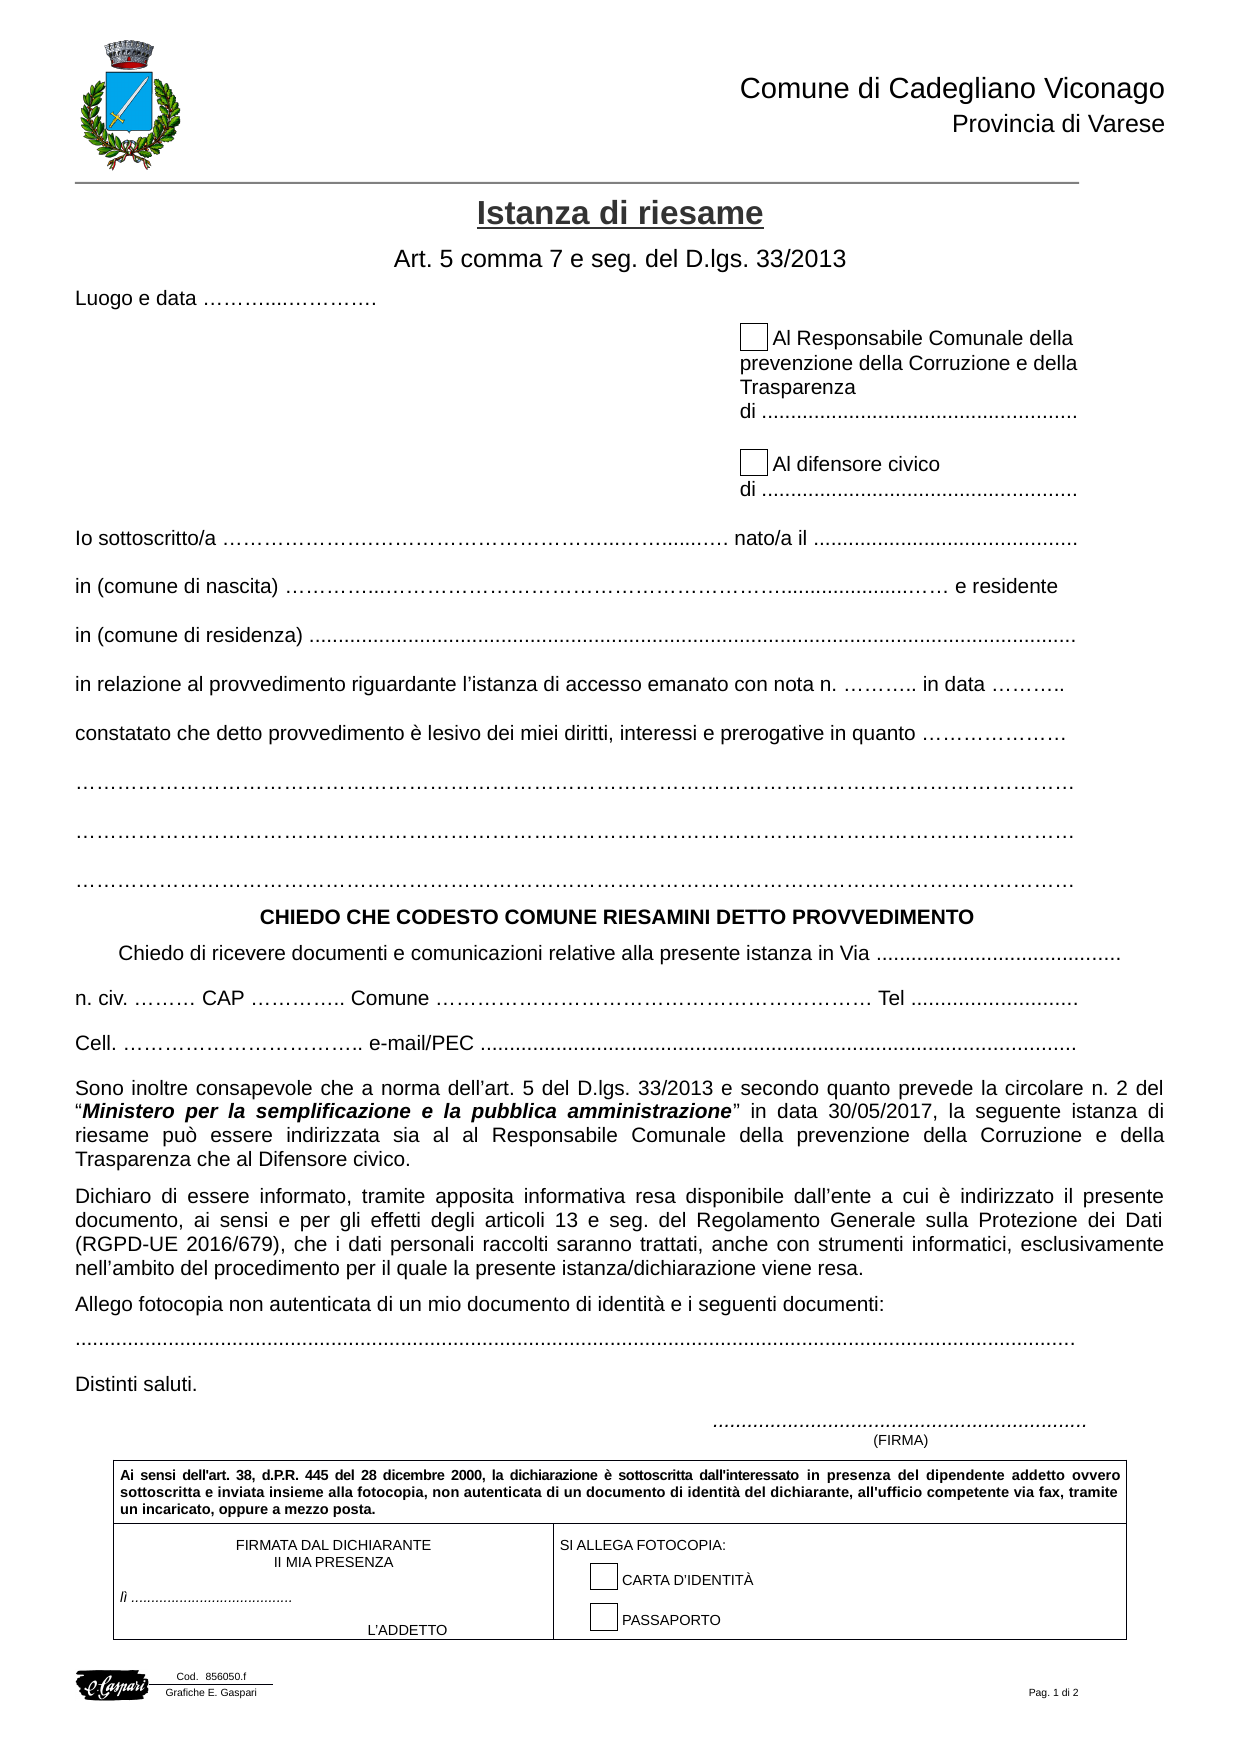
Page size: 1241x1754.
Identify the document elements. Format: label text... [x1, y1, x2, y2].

picture [79, 40, 181, 172]
text Cell. …………………………….. e-mail/PEC [75, 1031, 1165, 1054]
text CHIEDO CHE CODESTO COMUNE RIESAMINI DETTO PROVVEDIMENTO [75, 904, 1165, 928]
text ................................................................. [636, 1408, 1165, 1432]
text Comune di Cadegliano Viconago [181, 71, 1165, 104]
text ……………………………………………………………………………………………………………………………… [75, 819, 1165, 843]
text Io sottoscritto/a ………………….……………………………...…….......…. nato/a il [75, 525, 1165, 549]
text Sono inoltre consapevole che a norma dell’art. 5 del D.lgs. 33/2013 e secondo quanto prevede la circolare n. 2 del “Ministero per la semplificazione e la pubblica amministrazione” in data 30/05/2017, la seguente istanza di riesame può essere indirizzata sia al al Responsabile Comunale della prevenzione della Corruzione e della Trasparenza che al Difensore civico. [75, 1075, 1165, 1171]
picture [75, 1669, 149, 1701]
text Chiedo di ricevere documenti e comunicazioni relative alla presente istanza in Via [75, 941, 1165, 965]
text Provincia di Varese [181, 109, 1165, 138]
text ……………………………………………………………………………………………………………………………… [75, 868, 1165, 892]
text di [739, 399, 1165, 423]
text in (comune di nascita) …………...…………………………………………………......................…… e residente [75, 574, 1165, 598]
text Allego fotocopia non autenticata di un mio documento di identità e i seguenti documenti: [75, 1292, 1165, 1316]
text in (comune di residenza) [75, 623, 1165, 647]
text in relazione al provvedimento riguardante l’istanza di accesso emanato con nota n. ……….. in data ……….. [75, 672, 1165, 696]
text Al difensore civico [739, 448, 1165, 476]
text Al Responsabile Comunale della prevenzione della Corruzione e della Trasparenza [739, 322, 1165, 399]
table_cell SI ALLEGA FOTOCOPIA: CARTA D’IDENTITÀ PASSAPORTO [554, 1524, 1126, 1639]
text (FIRMA) [636, 1432, 1165, 1449]
table_cell FIRMATA DAL DICHIARANTE II MIA PRESENZA lì ........................................ L’ADDETTO [114, 1524, 553, 1639]
text n. civ. ……… CAP ………….. Comune ……………………………………………………… Tel [75, 986, 1165, 1010]
text Distinti saluti. [75, 1372, 1165, 1396]
text Dichiaro di essere informato, tramite apposita informativa resa disponibile dall’ente a cui è indirizzato il presente documento, ai sensi e per gli effetti degli articoli 13 e seg. del Regolamento Generale sulla Protezione dei Dati (RGPD-UE 2016/679), che i dati personali raccolti saranno trattati, anche con strumenti informatici, esclusivamente nell’ambito del procedimento per il quale la presente istanza/dichiarazione viene resa. [75, 1184, 1165, 1279]
text Art. 5 comma 7 e seg. del D.lgs. 33/2013 [75, 244, 1165, 273]
table_header Ai sensi dell'art. 38, d.P.R. 445 del 28 dicembre 2000, la dichiarazione è sottoscritta dall'interessato in presenza del dipendente addetto ovvero sottoscritta e inviata insieme alla fotocopia, non autenticata di un documento di identità del dichiarante, all'ufficio competente via fax, tramite un incaricato, oppure a mezzo posta. [114, 1461, 1126, 1523]
text constatato che detto provvedimento è lesivo dei miei diritti, interessi e prerogative in quanto ………………… [75, 721, 1165, 745]
text di [739, 476, 1165, 500]
subtitle Istanza di riesame [75, 193, 1165, 232]
text Luogo e data ………....…………. [75, 286, 1165, 309]
text ……………………………………………………………………………………………………………………………… [75, 770, 1165, 794]
